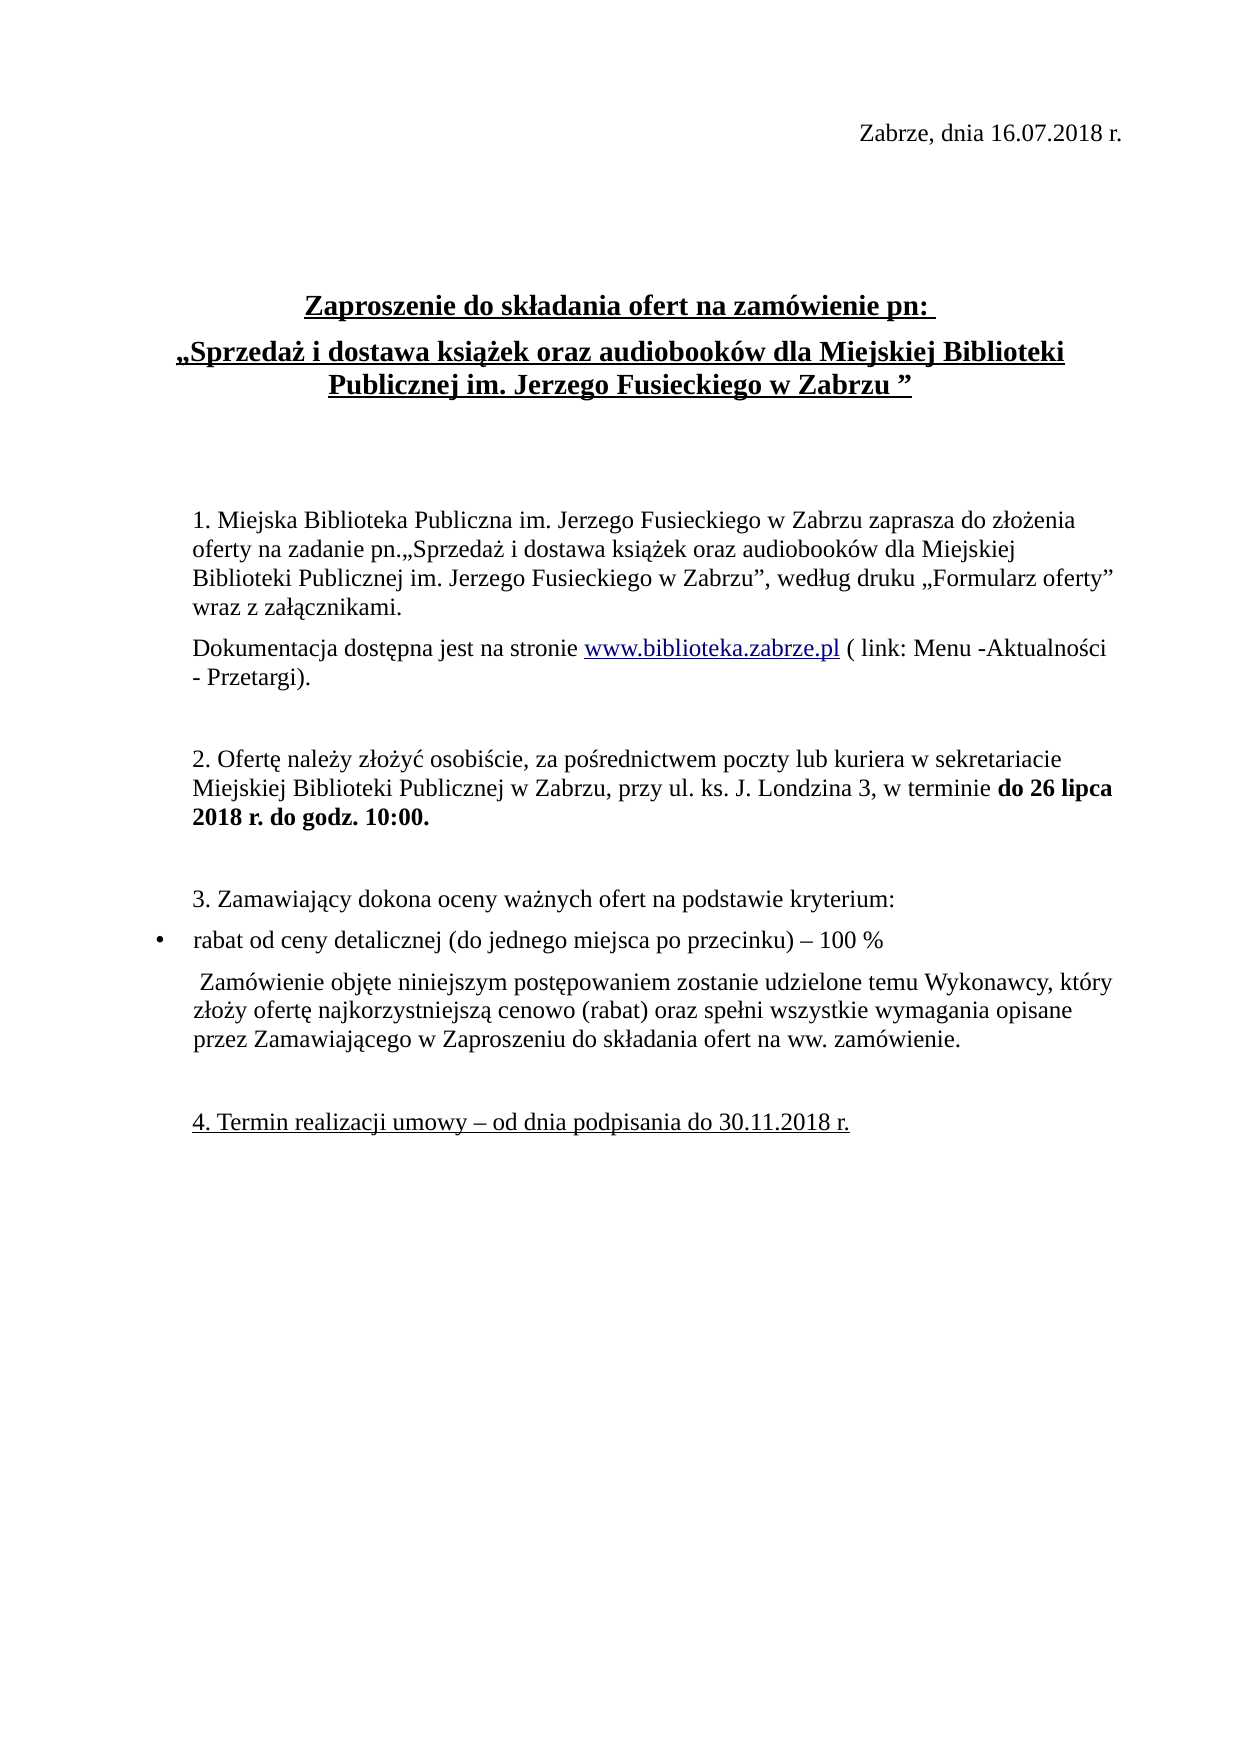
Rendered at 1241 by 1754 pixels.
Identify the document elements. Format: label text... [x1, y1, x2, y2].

text Dokumentacja dostępna jest na stronie www.biblioteka.zabrze.pl ( link: Menu -Aktualności - Przetargi). [118, 633, 1122, 691]
text Zaproszenie do składania ofert na zamówienie pn: [118, 288, 1122, 321]
list Zamówienie objęte niniejszym postępowaniem zostanie udzielone temu Wykonawcy, który złoży ofertę najkorzystniejszą cenowo (rabat) oraz spełni wszystkie wymagania opisane przez Zamawiającego w Zaproszeniu do składania ofert na ww. zamówienie. [156, 967, 1122, 1053]
text 4. Termin realizacji umowy – od dnia podpisania do 30.11.2018 r. [118, 1107, 1122, 1136]
text 2. Ofertę należy złożyć osobiście, za pośrednictwem poczty lub kuriera w sekretariacie Miejskiej Biblioteki Publicznej w Zabrzu, przy ul. ks. J. Londzina 3, w terminie do 26 lipca 2018 r. do godz. 10:00. [118, 744, 1122, 831]
text 1. Miejska Biblioteka Publiczna im. Jerzego Fusieckiego w Zabrzu zaprasza do złożenia oferty na zadanie pn.„Sprzedaż i dostawa książek oraz audiobooków dla Miejskiej Biblioteki Publicznej im. Jerzego Fusieckiego w Zabrzu”, według druku „Formularz oferty” wraz z załącznikami. [118, 506, 1122, 621]
text 3. Zamawiający dokona oceny ważnych ofert na podstawie kryterium: [118, 884, 1122, 913]
list rabat od ceny detalicznej (do jednego miejsca po przecinku) – 100 % [156, 926, 1122, 954]
text „Sprzedaż i dostawa książek oraz audiobooków dla Miejskiej Biblioteki Publicznej im. Jerzego Fusieckiego w Zabrzu ” [118, 334, 1122, 401]
text Zabrze, dnia 16.07.2018 r. [118, 118, 1122, 147]
